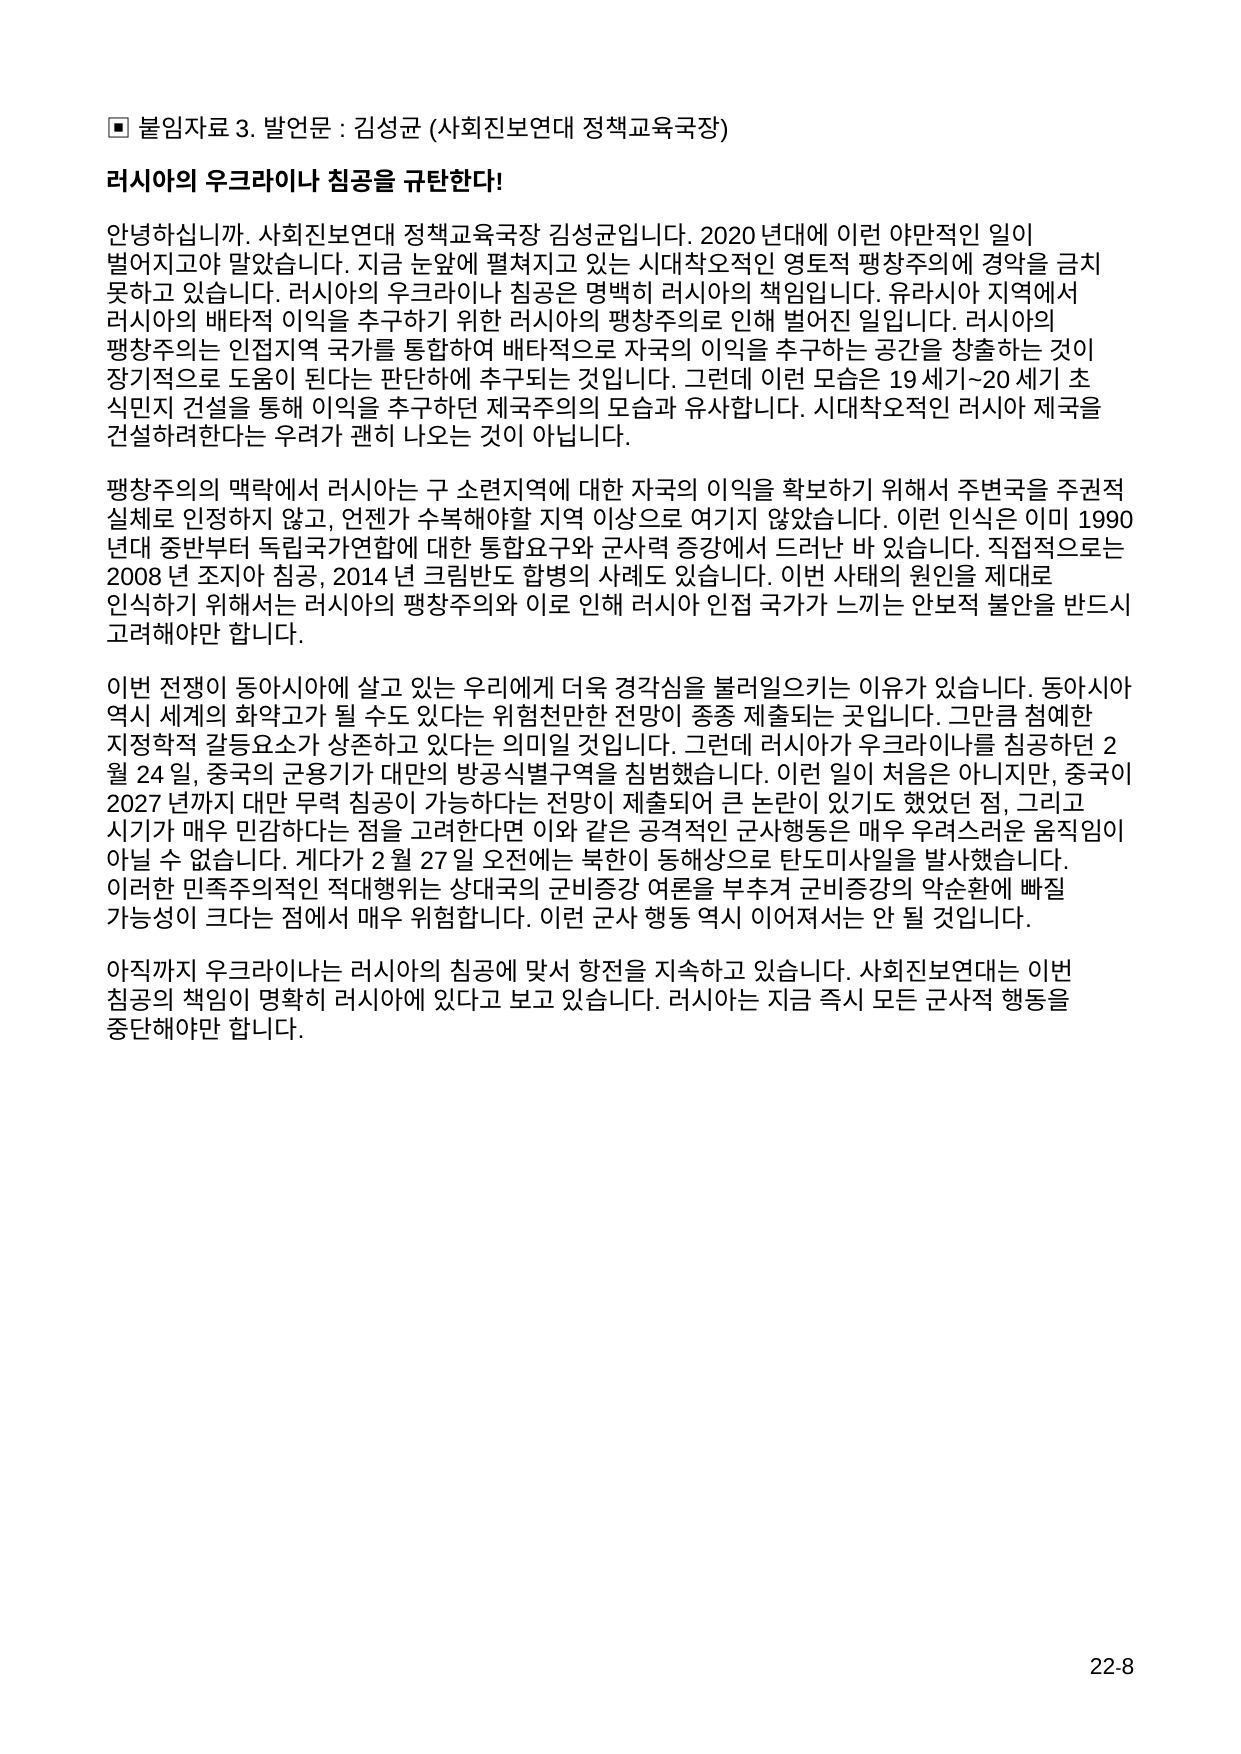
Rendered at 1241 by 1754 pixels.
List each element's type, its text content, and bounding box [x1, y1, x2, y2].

text 아직까지 우크라이나는 러시아의 침공에 맞서 항전을 지속하고 있습니다. 사회진보연대는 이번 침공의 책임이 명확히 러시아에 있다고 보고 있습니다. 러시아는 지금 즉시 모든 군사적 행동을 중단해야만 합니다. [106, 957, 1134, 1043]
text 이번 전쟁이 동아시아에 살고 있는 우리에게 더욱 경각심을 불러일으키는 이유가 있습니다. 동아시아 역시 세계의 화약고가 될 수도 있다는 위험천만한 전망이 종종 제출되는 곳입니다. 그만큼 첨예한 지정학적 갈등요소가 상존하고 있다는 의미일 것입니다. 그런데 러시아가 우크라이나를 침공하던 2월 24일, 중국의 군용기가 대만의 방공식별구역을 침범했습니다. 이런 일이 처음은 아니지만, 중국이 2027년까지 대만 무력 침공이 가능하다는 전망이 제출되어 큰 논란이 있기도 했었던 점, 그리고 시기가 매우 민감하다는 점을 고려한다면 이와 같은 공격적인 군사행동은 매우 우려스러운 움직임이 아닐 수 없습니다. 게다가 2월 27일 오전에는 북한이 동해상으로 탄도미사일을 발사했습니다. 이러한 민족주의적인 적대행위는 상대국의 군비증강 여론을 부추겨 군비증강의 악순환에 빠질 가능성이 크다는 점에서 매우 위험합니다. 이런 군사 행동 역시 이어져서는 안 될 것입니다. [106, 673, 1134, 932]
text 안녕하십니까. 사회진보연대 정책교육국장 김성균입니다. 2020년대에 이런 야만적인 일이 벌어지고야 말았습니다. 지금 눈앞에 펼쳐지고 있는 시대착오적인 영토적 팽창주의에 경악을 금치 못하고 있습니다. 러시아의 우크라이나 침공은 명백히 러시아의 책임입니다. 유라시아 지역에서 러시아의 배타적 이익을 추구하기 위한 러시아의 팽창주의로 인해 벌어진 일입니다. 러시아의 팽창주의는 인접지역 국가를 통합하여 배타적으로 자국의 이익을 추구하는 공간을 창출하는 것이 장기적으로 도움이 된다는 판단하에 추구되는 것입니다. 그런데 이런 모습은 19세기~20세기 초 식민지 건설을 통해 이익을 추구하던 제국주의의 모습과 유사합니다. 시대착오적인 러시아 제국을 건설하려한다는 우려가 괜히 나오는 것이 아닙니다. [106, 221, 1134, 451]
text ▣ 붙임자료3. 발언문 : 김성균 (사회진보연대 정책교육국장) [106, 113, 1134, 142]
text 팽창주의의 맥락에서 러시아는 구 소련지역에 대한 자국의 이익을 확보하기 위해서 주변국을 주권적 실체로 인정하지 않고, 언젠가 수복해야할 지역 이상으로 여기지 않았습니다. 이런 인식은 이미 1990년대 중반부터 독립국가연합에 대한 통합요구와 군사력 증강에서 드러난 바 있습니다. 직접적으로는 2008년 조지아 침공, 2014년 크림반도 합병의 사례도 있습니다. 이번 사태의 원인을 제대로 인식하기 위해서는 러시아의 팽창주의와 이로 인해 러시아 인접 국가가 느끼는 안보적 불안을 반드시 고려해야만 합니다. [106, 476, 1134, 648]
text 러시아의 우크라이나 침공을 규탄한다! [106, 167, 1134, 196]
